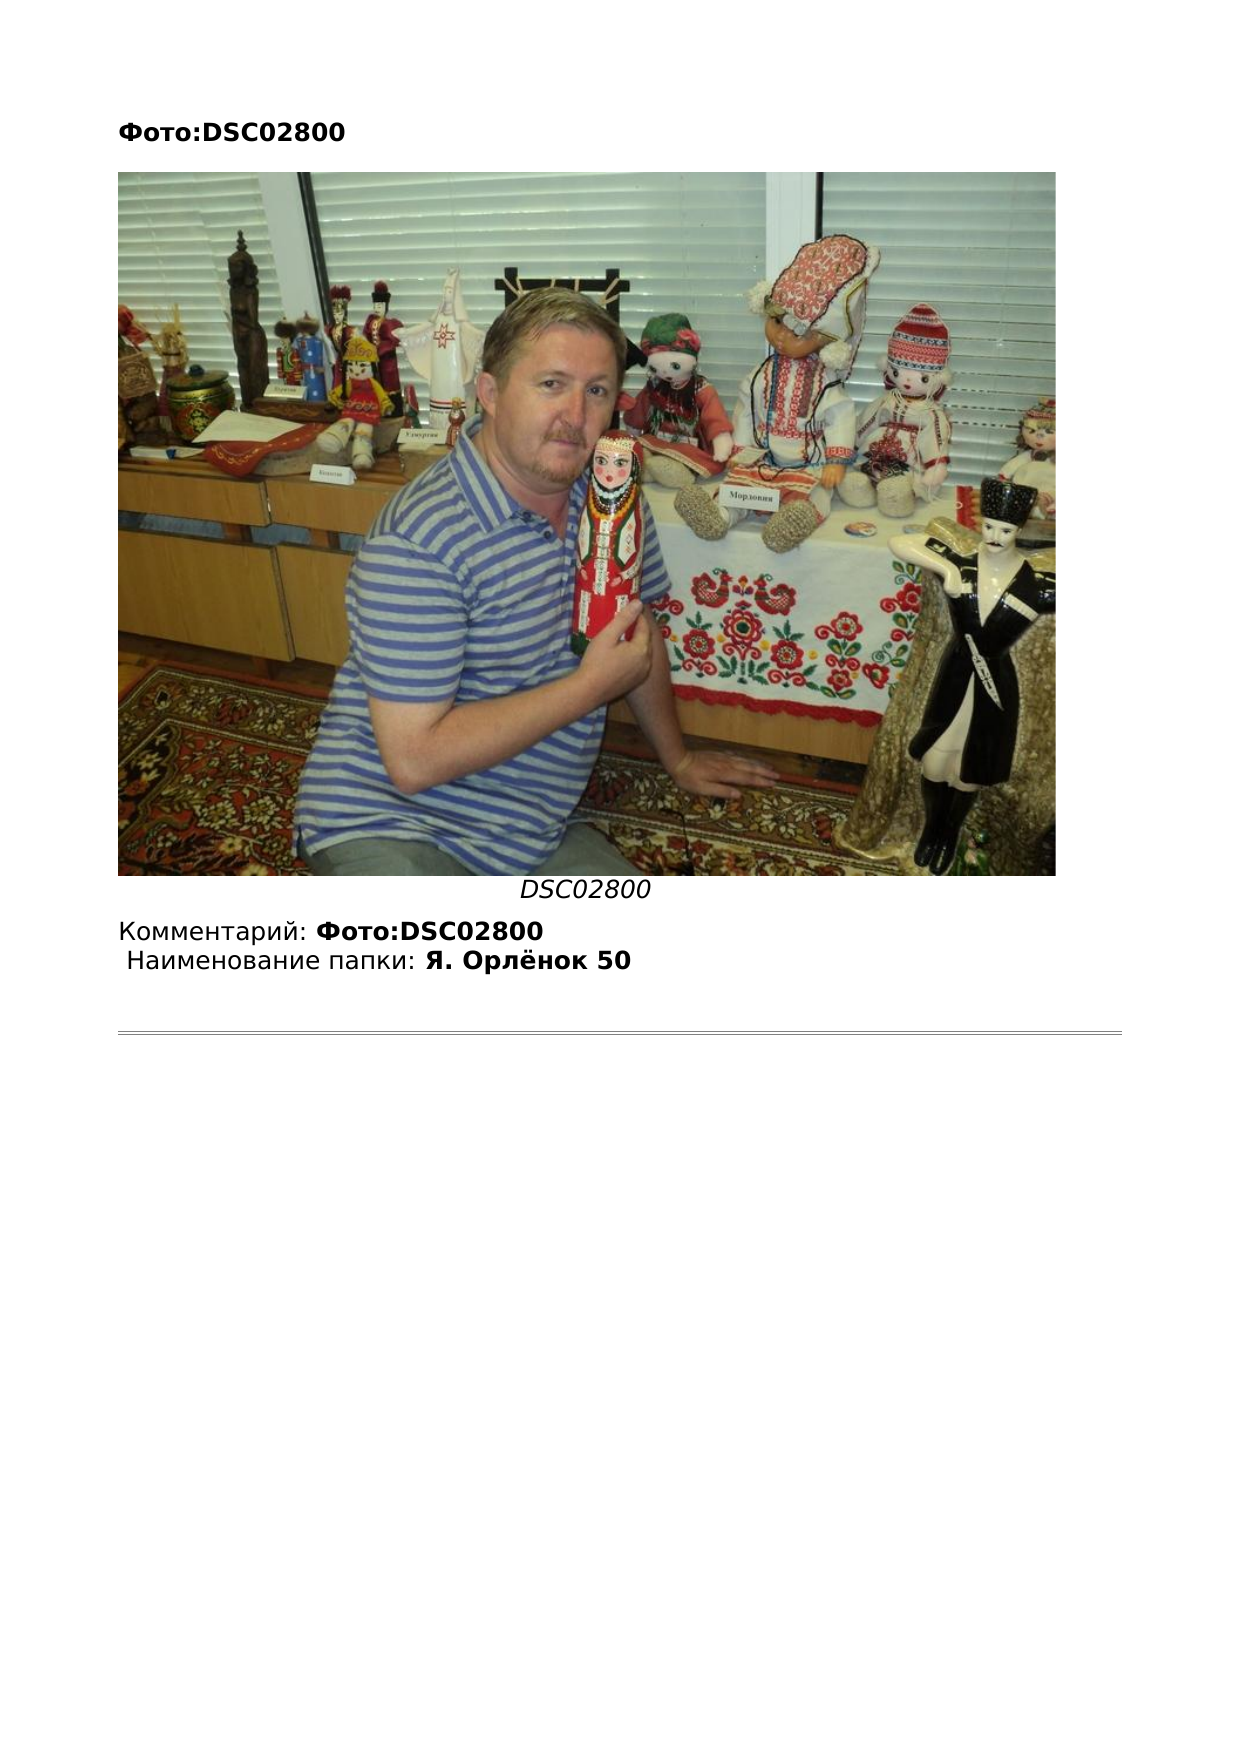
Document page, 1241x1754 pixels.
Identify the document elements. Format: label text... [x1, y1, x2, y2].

text Комментарий: Фото:DSC02800 Наименование папки: Я. Орлёнок 50 [118, 917, 1122, 1004]
text DSC02800 [118, 876, 1056, 904]
subtitle Фото:DSC02800 [118, 118, 1122, 147]
picture [118, 172, 1056, 876]
